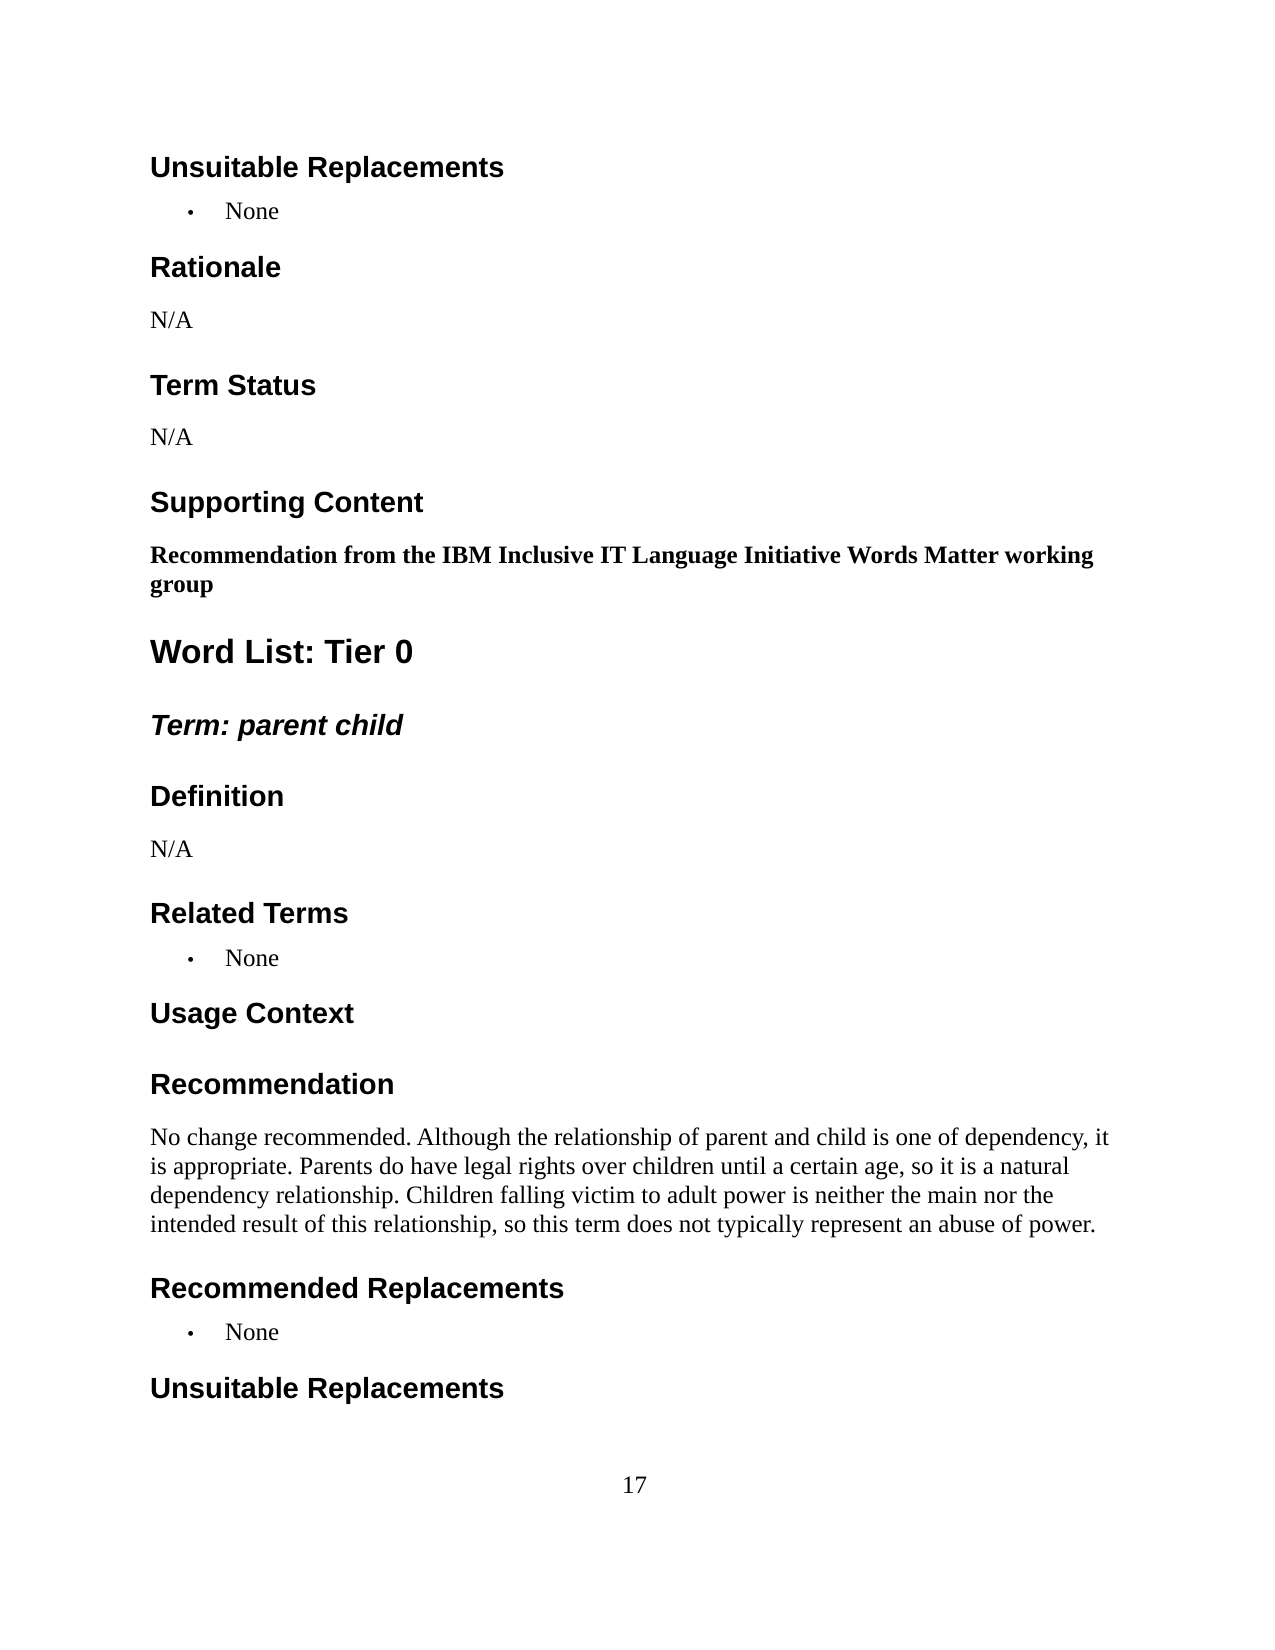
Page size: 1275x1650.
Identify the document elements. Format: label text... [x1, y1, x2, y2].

subtitle Related Terms [150, 897, 1125, 930]
subtitle Recommendation [150, 1067, 1125, 1101]
subtitle Rationale [150, 250, 1125, 283]
subtitle Unsuitable Replacements [150, 1371, 1125, 1405]
list None [187, 943, 1125, 971]
text N/A [150, 834, 1125, 863]
subtitle Term: parent child [150, 708, 1125, 741]
text Recommendation from the IBM Inclusive IT Language Initiative Words Matter working group [150, 540, 1125, 598]
text N/A [150, 422, 1125, 451]
text No change recommended. Although the relationship of parent and child is one of dependency, it is appropriate. Parents do have legal rights over children until a certain age, so it is a natural dependency relationship. Children falling victim to adult power is neither the main nor the intended result of this relationship, so this term does not typically represent an abuse of power. [150, 1122, 1125, 1237]
list None [187, 1317, 1125, 1346]
subtitle Definition [150, 779, 1125, 812]
list None [187, 196, 1125, 225]
subtitle Usage Context [150, 996, 1125, 1030]
subtitle Supporting Content [150, 485, 1125, 519]
subtitle Term Status [150, 367, 1125, 401]
subtitle Recommended Replacements [150, 1271, 1125, 1305]
subtitle Unsuitable Replacements [150, 150, 1125, 183]
text N/A [150, 305, 1125, 333]
subtitle Word List: Tier 0 [150, 632, 1125, 670]
